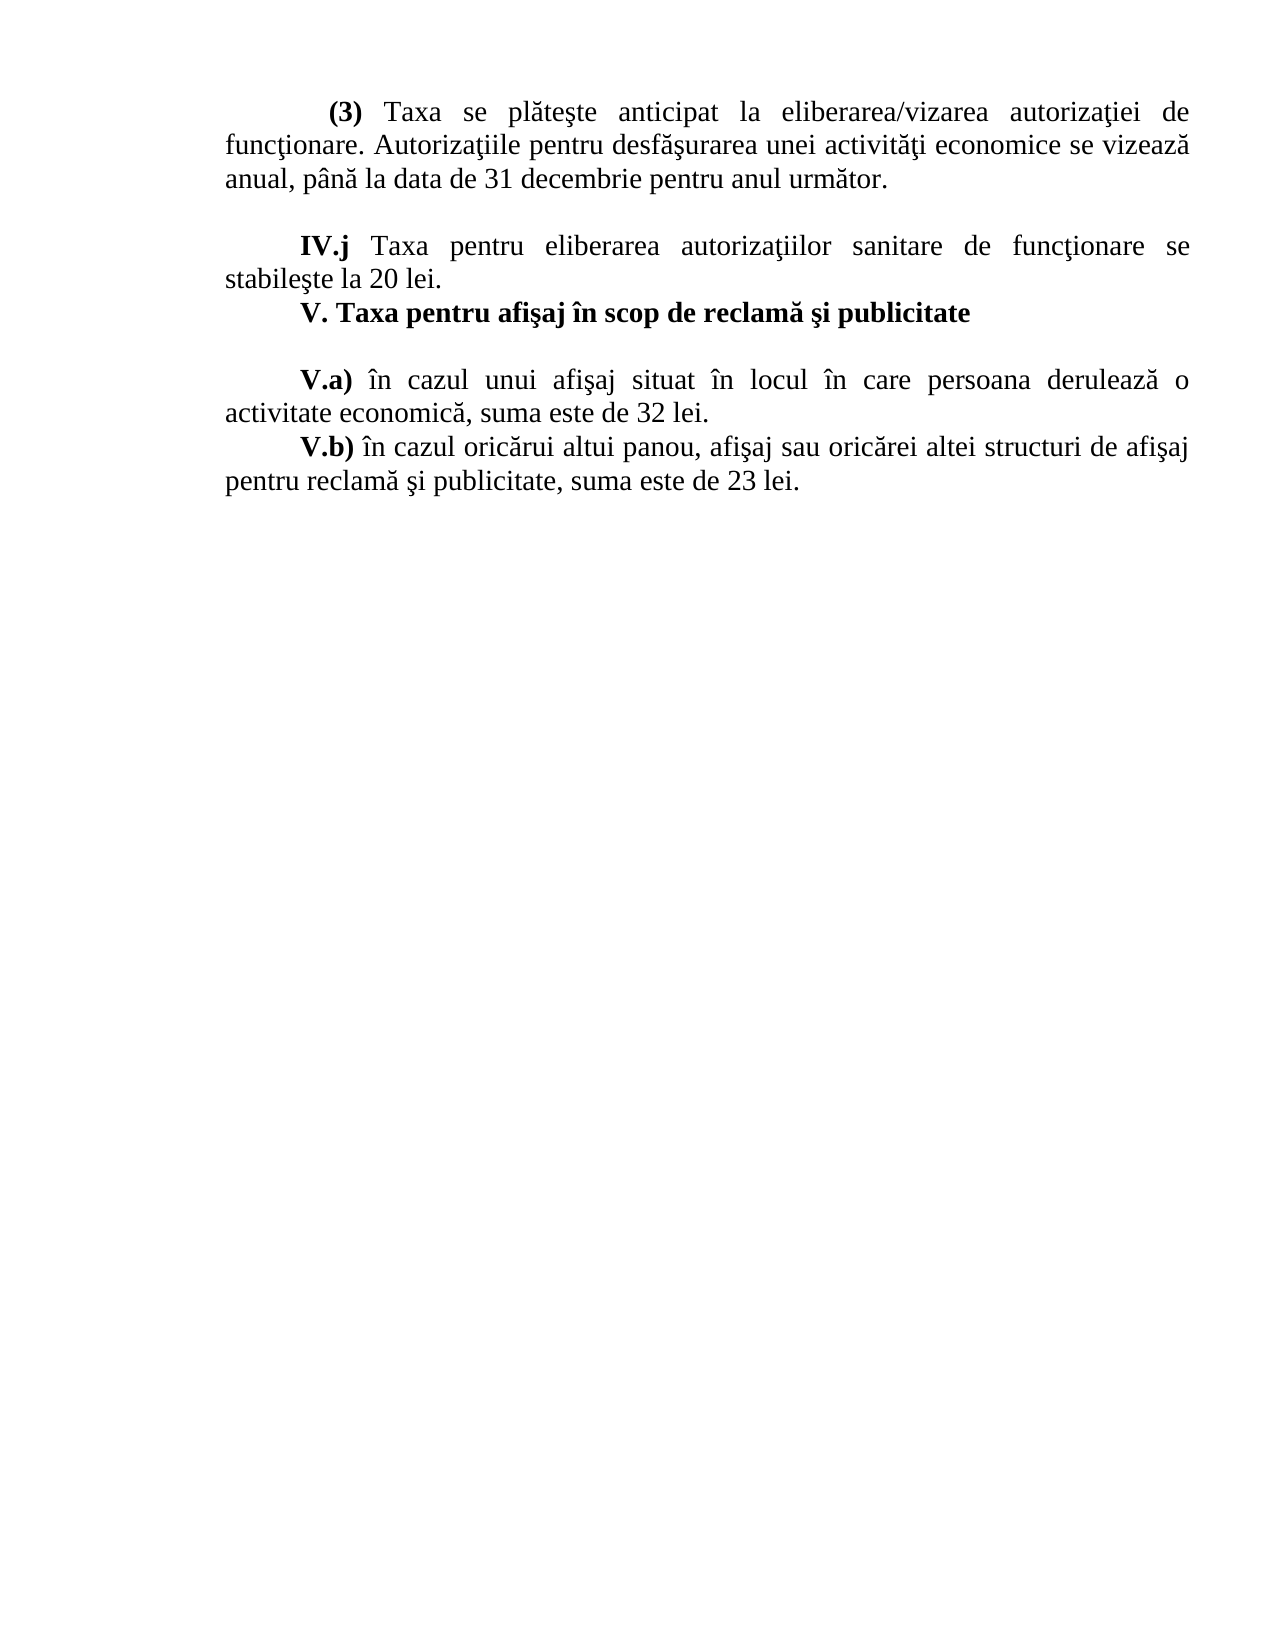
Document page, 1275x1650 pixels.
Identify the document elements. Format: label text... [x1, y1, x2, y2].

text V. Taxa pentru afişaj în scop de reclamă şi publicitate [225, 295, 1191, 328]
text (3) Taxa se plăteşte anticipat la eliberarea/vizarea autorizaţiei de funcţionare. Autorizaţiile pentru desfăşurarea unei activităţi economice se vizează anual, până la data de 31 decembrie pentru anul următor. [225, 94, 1191, 194]
text V.a) în cazul unui afişaj situat în locul în care persoana derulează o activitate economică, suma este de 32 lei. [225, 362, 1191, 429]
text IV.j Taxa pentru eliberarea autorizaţiilor sanitare de funcţionare se stabileşte la 20 lei. [225, 228, 1191, 295]
text V.b) în cazul oricărui altui panou, afişaj sau oricărei altei structuri de afişaj pentru reclamă şi publicitate, suma este de 23 lei. [225, 429, 1191, 496]
